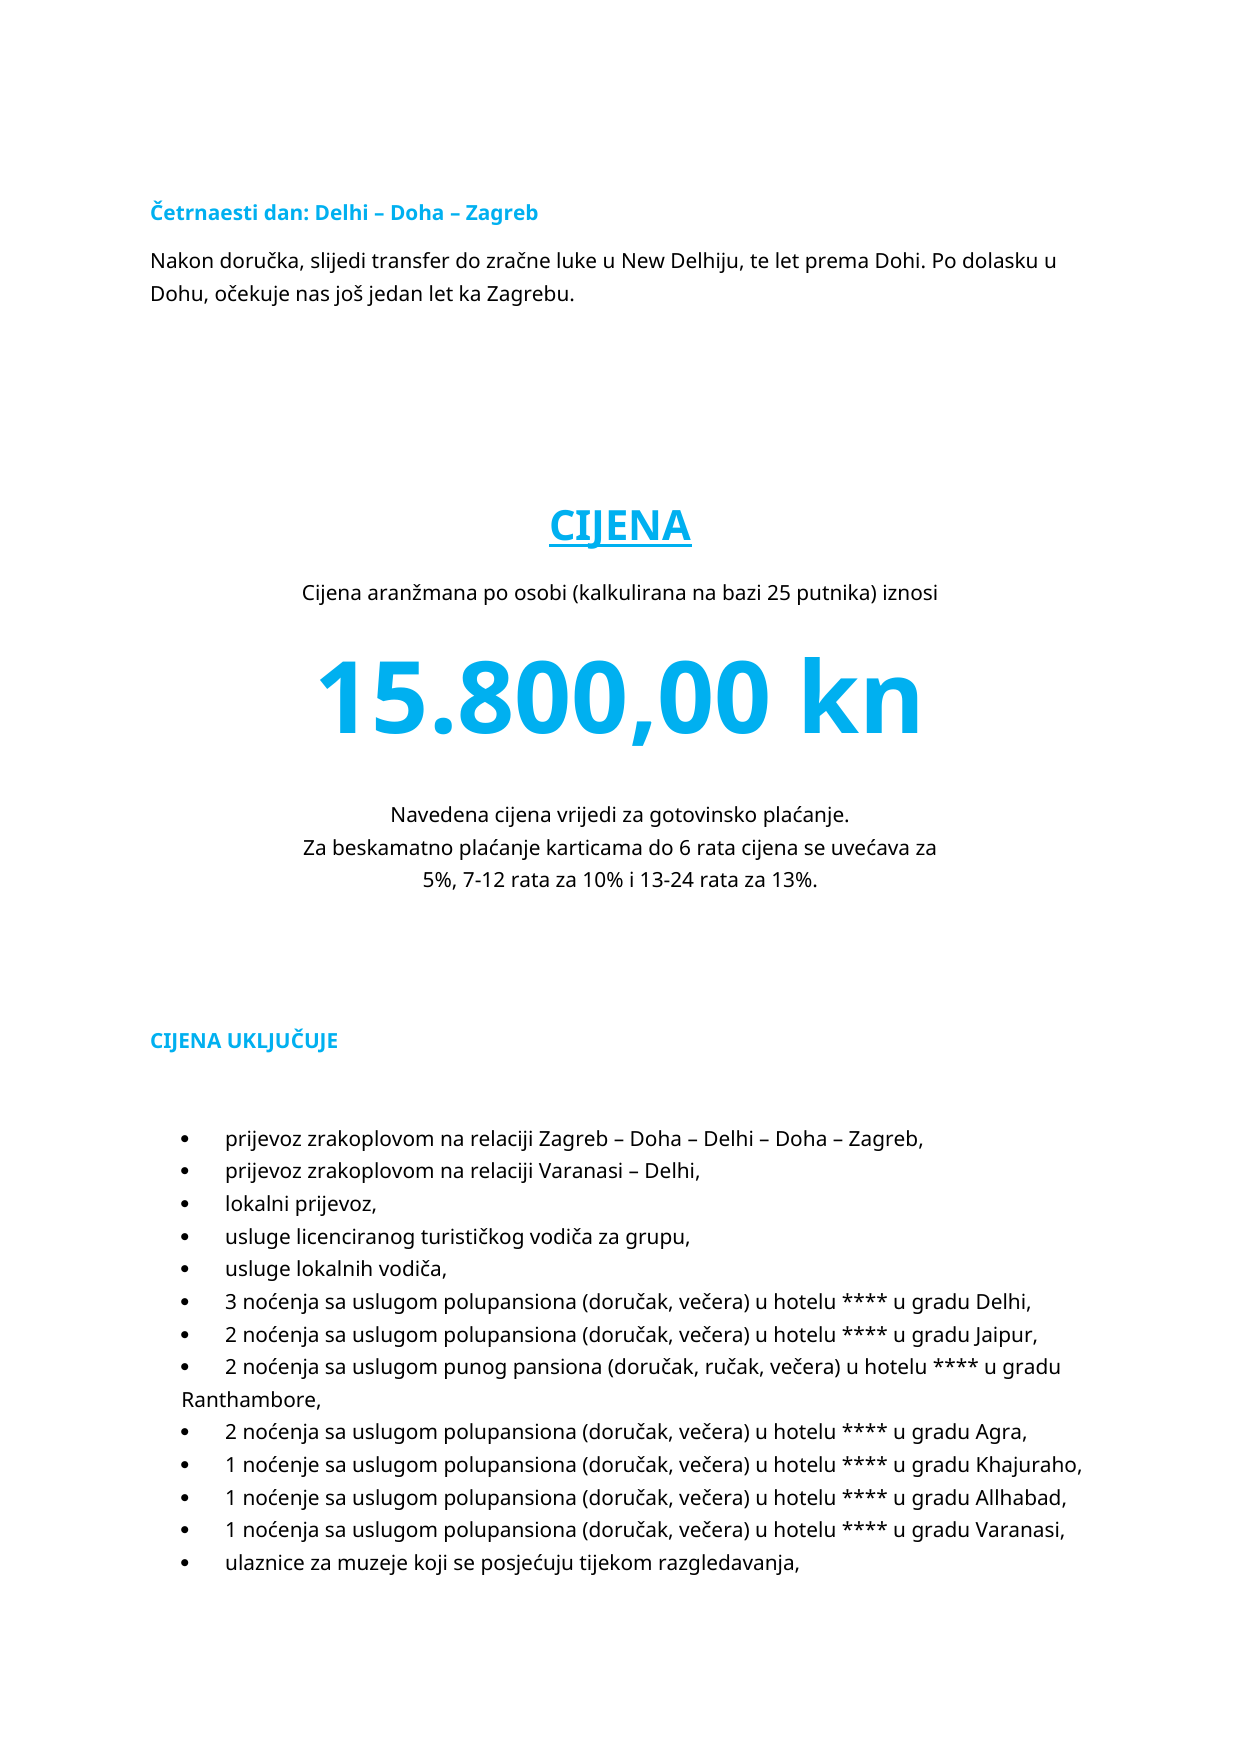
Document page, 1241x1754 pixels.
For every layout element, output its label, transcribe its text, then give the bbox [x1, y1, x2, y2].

list usluge lokalnih vodiča, [181, 1254, 1090, 1283]
text Nakon doručka, slijedi transfer do zračne luke u New Delhiju, te let prema Dohi. Po dolasku u Dohu, očekuje nas još jedan let ka Zagrebu. [150, 246, 1090, 307]
subtitle CIJENA UKLJUČUJE [150, 1026, 1090, 1054]
list 3 noćenja sa uslugom polupansiona (doručak, večera) u hotelu **** u gradu Delhi, [181, 1287, 1090, 1316]
list prijevoz zrakoplovom na relaciji Zagreb – Doha – Delhi – Doha – Zagreb, [181, 1124, 1090, 1152]
list 2 noćenja sa uslugom polupansiona (doručak, večera) u hotelu **** u gradu Agra, [181, 1417, 1090, 1446]
list 1 noćenje sa uslugom polupansiona (doručak, večera) u hotelu **** u gradu Allhabad, [181, 1483, 1090, 1511]
list 1 noćenja sa uslugom polupansiona (doručak, večera) u hotelu **** u gradu Varanasi, [181, 1515, 1090, 1544]
subtitle Četrnaesti dan: Delhi – Doha – Zagreb [150, 198, 1090, 227]
list usluge licenciranog turističkog vodiča za grupu, [181, 1222, 1090, 1250]
text Cijena aranžmana po osobi (kalkulirana na bazi 25 putnika) iznosi [150, 578, 1090, 606]
text Navedena cijena vrijedi za gotovinsko plaćanje. Za beskamatno plaćanje karticama do 6 rata cijena se uvećava za 5%, 7-12 rata za 10% i 13-24 rata za 13%. [150, 800, 1090, 894]
list 1 noćenje sa uslugom polupansiona (doručak, večera) u hotelu **** u gradu Khajuraho, [181, 1450, 1090, 1478]
list 2 noćenja sa uslugom polupansiona (doručak, večera) u hotelu **** u gradu Jaipur, [181, 1320, 1090, 1348]
list prijevoz zrakoplovom na relaciji Varanasi – Delhi, [181, 1157, 1090, 1185]
text CIJENA [150, 496, 1090, 553]
list ulaznice za muzeje koji se posjećuju tijekom razgledavanja, [181, 1548, 1090, 1576]
list lokalni prijevoz, [181, 1189, 1090, 1218]
list 2 noćenja sa uslugom punog pansiona (doručak, ručak, večera) u hotelu **** u gradu Ranthambore, [181, 1352, 1090, 1413]
text 15.800,00 kn [150, 627, 1090, 763]
